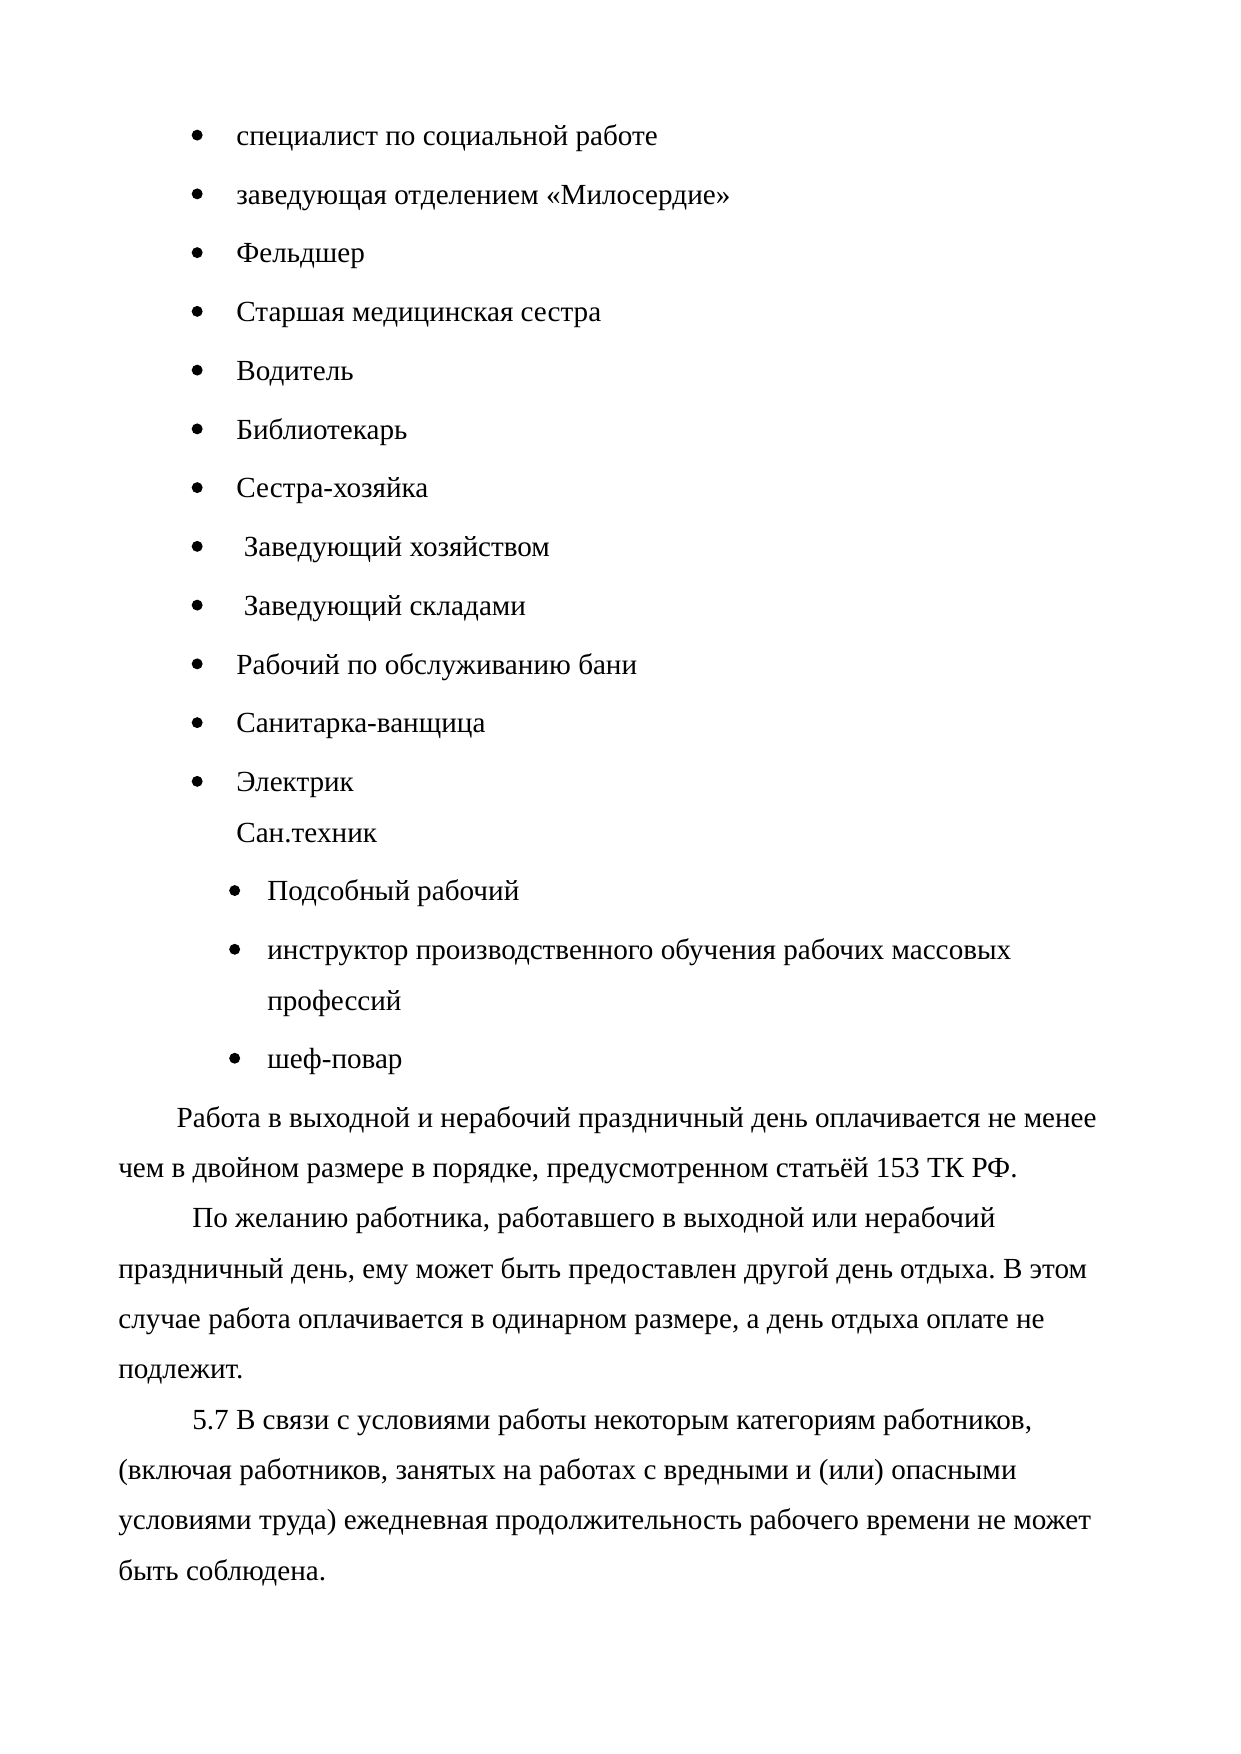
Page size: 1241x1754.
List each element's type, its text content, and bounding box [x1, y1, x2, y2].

text По желанию работника, работавшего в выходной или нерабочий праздничный день, ему может быть предоставлен другой день отдыха. В этом случае работа оплачивается в одинарном размере, а день отдыха оплате не подлежит. [118, 1201, 1122, 1385]
list специалист по социальной работе [118, 118, 1122, 152]
list Рабочий по обслуживанию бани [118, 647, 1122, 681]
list шеф-повар [229, 1041, 1122, 1075]
list Водитель [118, 353, 1122, 387]
list инструктор производственного обучения рабочих массовых профессий [229, 932, 1122, 1016]
list Сестра-хозяйка [118, 471, 1122, 504]
list Заведующий складами [118, 588, 1122, 622]
list Подсобный рабочий [229, 873, 1122, 907]
text 5.7 В связи с условиями работы некоторым категориям работников, (включая работников, занятых на работах с вредными и (или) опасными условиями труда) ежедневная продолжительность рабочего времени не может быть соблюдена. [118, 1402, 1122, 1586]
list заведующая отделением «Милосердие» [118, 177, 1122, 211]
text Работа в выходной и нерабочий праздничный день оплачивается не менее чем в двойном размере в порядке, предусмотренном статьёй 153 ТК РФ. [118, 1100, 1122, 1184]
list Электрик Сан.техник [118, 764, 1122, 848]
list Библиотекарь [118, 412, 1122, 446]
list Санитарка-ванщица [118, 706, 1122, 739]
list Заведующий хозяйством [118, 529, 1122, 563]
list Старшая медицинская сестра [118, 294, 1122, 328]
list Фельдшер [118, 236, 1122, 269]
